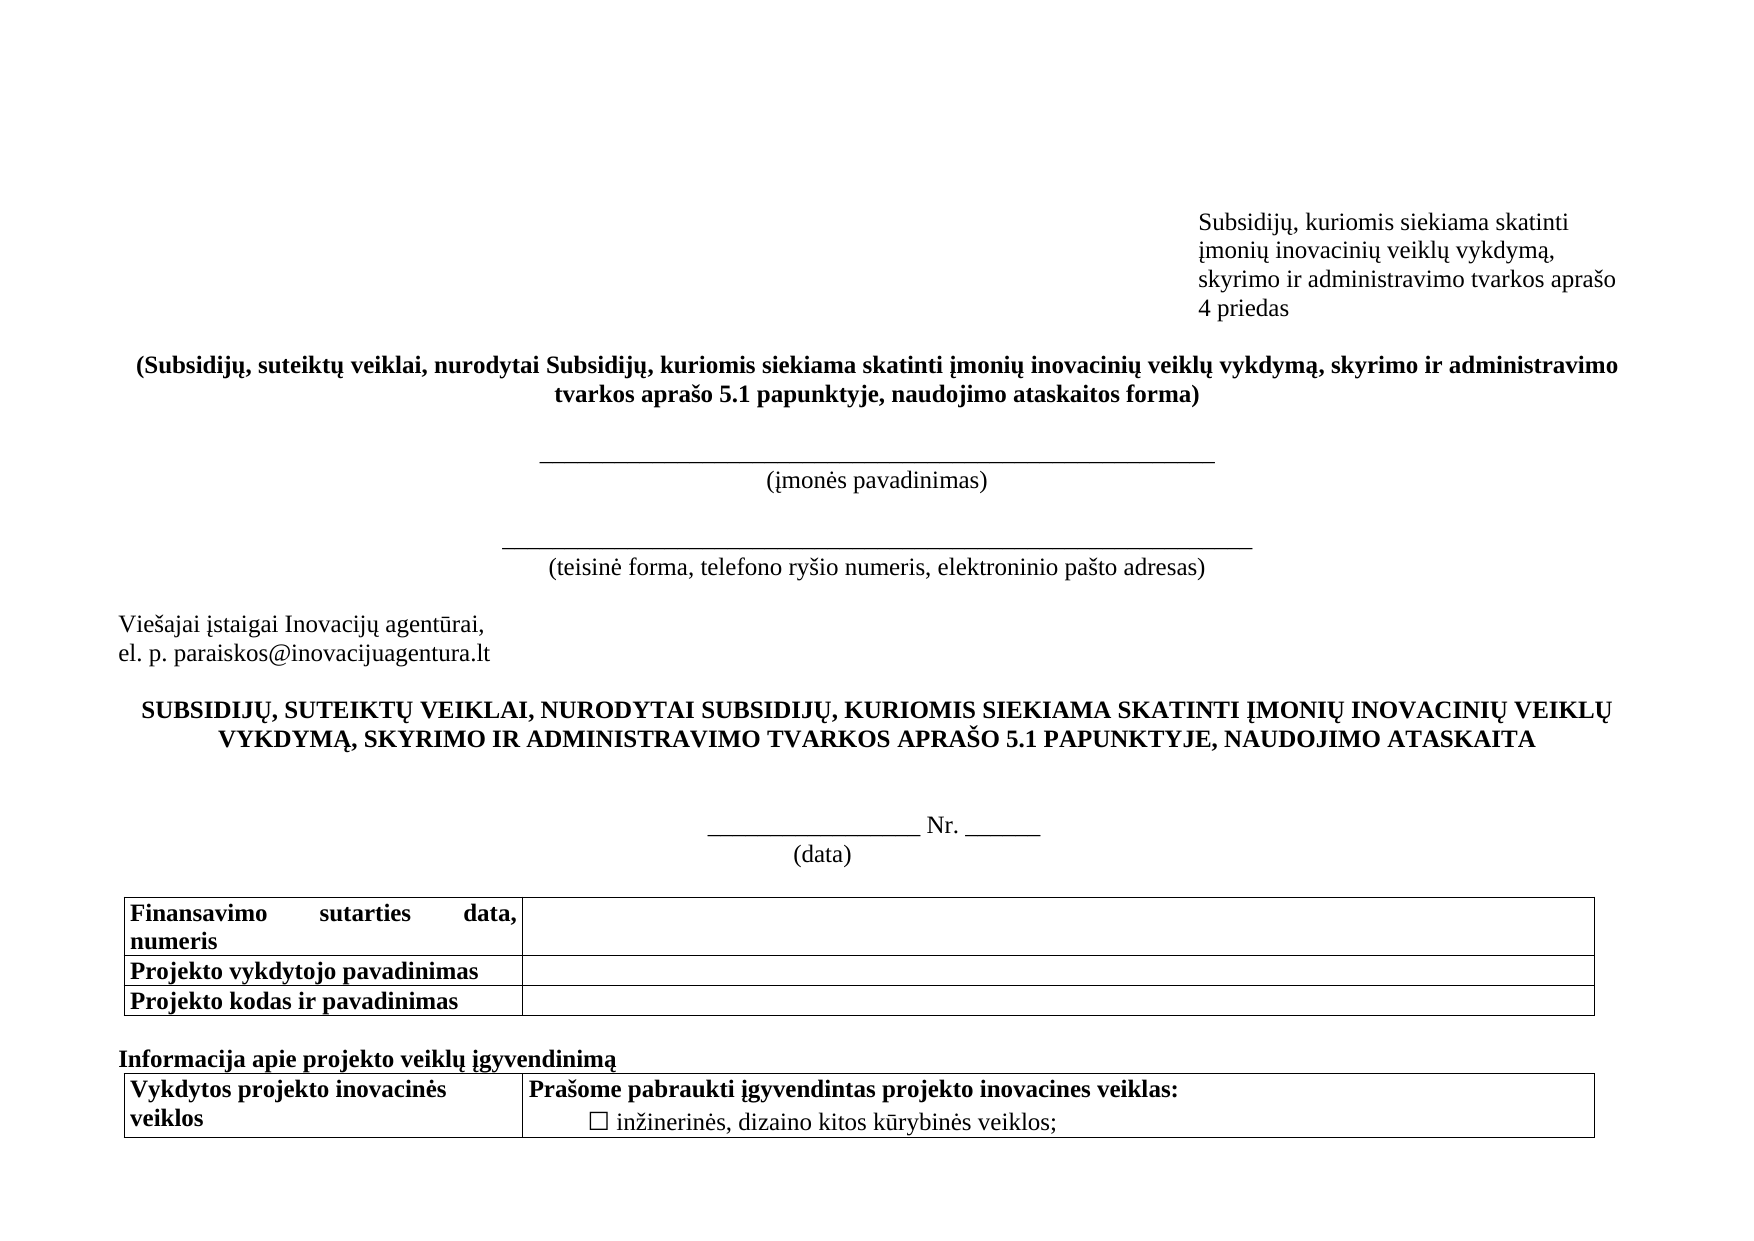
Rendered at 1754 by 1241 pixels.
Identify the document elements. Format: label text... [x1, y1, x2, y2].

text skyrimo ir administravimo tvarkos aprašo [1198, 264, 1636, 293]
text el. p. paraiskos@inovacijuagentura.lt [118, 638, 1636, 667]
table_cell Projekto vykdytojo pavadinimas [125, 956, 522, 985]
text ____________________________________________________________ [118, 523, 1636, 552]
table_header Vykdytos projekto inovacinės veiklos [125, 1074, 522, 1137]
table_header [523, 898, 1594, 955]
text įmonių inovacinių veiklų vykdymą, [1198, 235, 1636, 264]
text (įmonės pavadinimas) [118, 465, 1636, 494]
text Subsidijų, kuriomis siekiama skatinti [1198, 207, 1636, 235]
text _________________ Nr. ______ [118, 810, 1636, 839]
text (Subsidijų, suteiktų veiklai, nurodytai Subsidijų, kuriomis siekiama skatinti įmonių inovacinių veiklų vykdymą, skyrimo ir administravimo tvarkos aprašo 5.1 papunktyje, naudojimo ataskaitos forma) [118, 350, 1636, 408]
text ______________________________________________________ [118, 437, 1636, 465]
table_cell Projekto kodas ir pavadinimas [125, 986, 522, 1015]
text (data) [658, 839, 1636, 868]
text (teisinė forma, telefono ryšio numeris, elektroninio pašto adresas) [118, 552, 1636, 580]
table_header Finansavimo sutarties data, numeris [125, 898, 522, 955]
table_cell [523, 956, 1594, 985]
text Informacija apie projekto veiklų įgyvendinimą [118, 1044, 1636, 1073]
table_cell [523, 986, 1594, 1015]
text 4 priedas [1198, 293, 1636, 322]
text Viešajai įstaigai Inovacijų agentūrai, [118, 609, 1636, 638]
table_header Prašome pabraukti įgyvendintas projekto inovacines veiklas: ☐ inžinerinės, dizaino kitos kūrybinės veiklos; [523, 1074, 1594, 1137]
text SUBSIDIJŲ, SUTEIKTŲ VEIKLAI, NURODYTAI SUBSIDIJŲ, KURIOMIS SIEKIAMA SKATINTI ĮMONIŲ INOVACINIŲ VEIKLŲ VYKDYMĄ, SKYRIMO IR ADMINISTRAVIMO TVARKOS APRAŠO 5.1 PAPUNKTYJE, NAUDOJIMO ATASKAITA [118, 695, 1636, 753]
